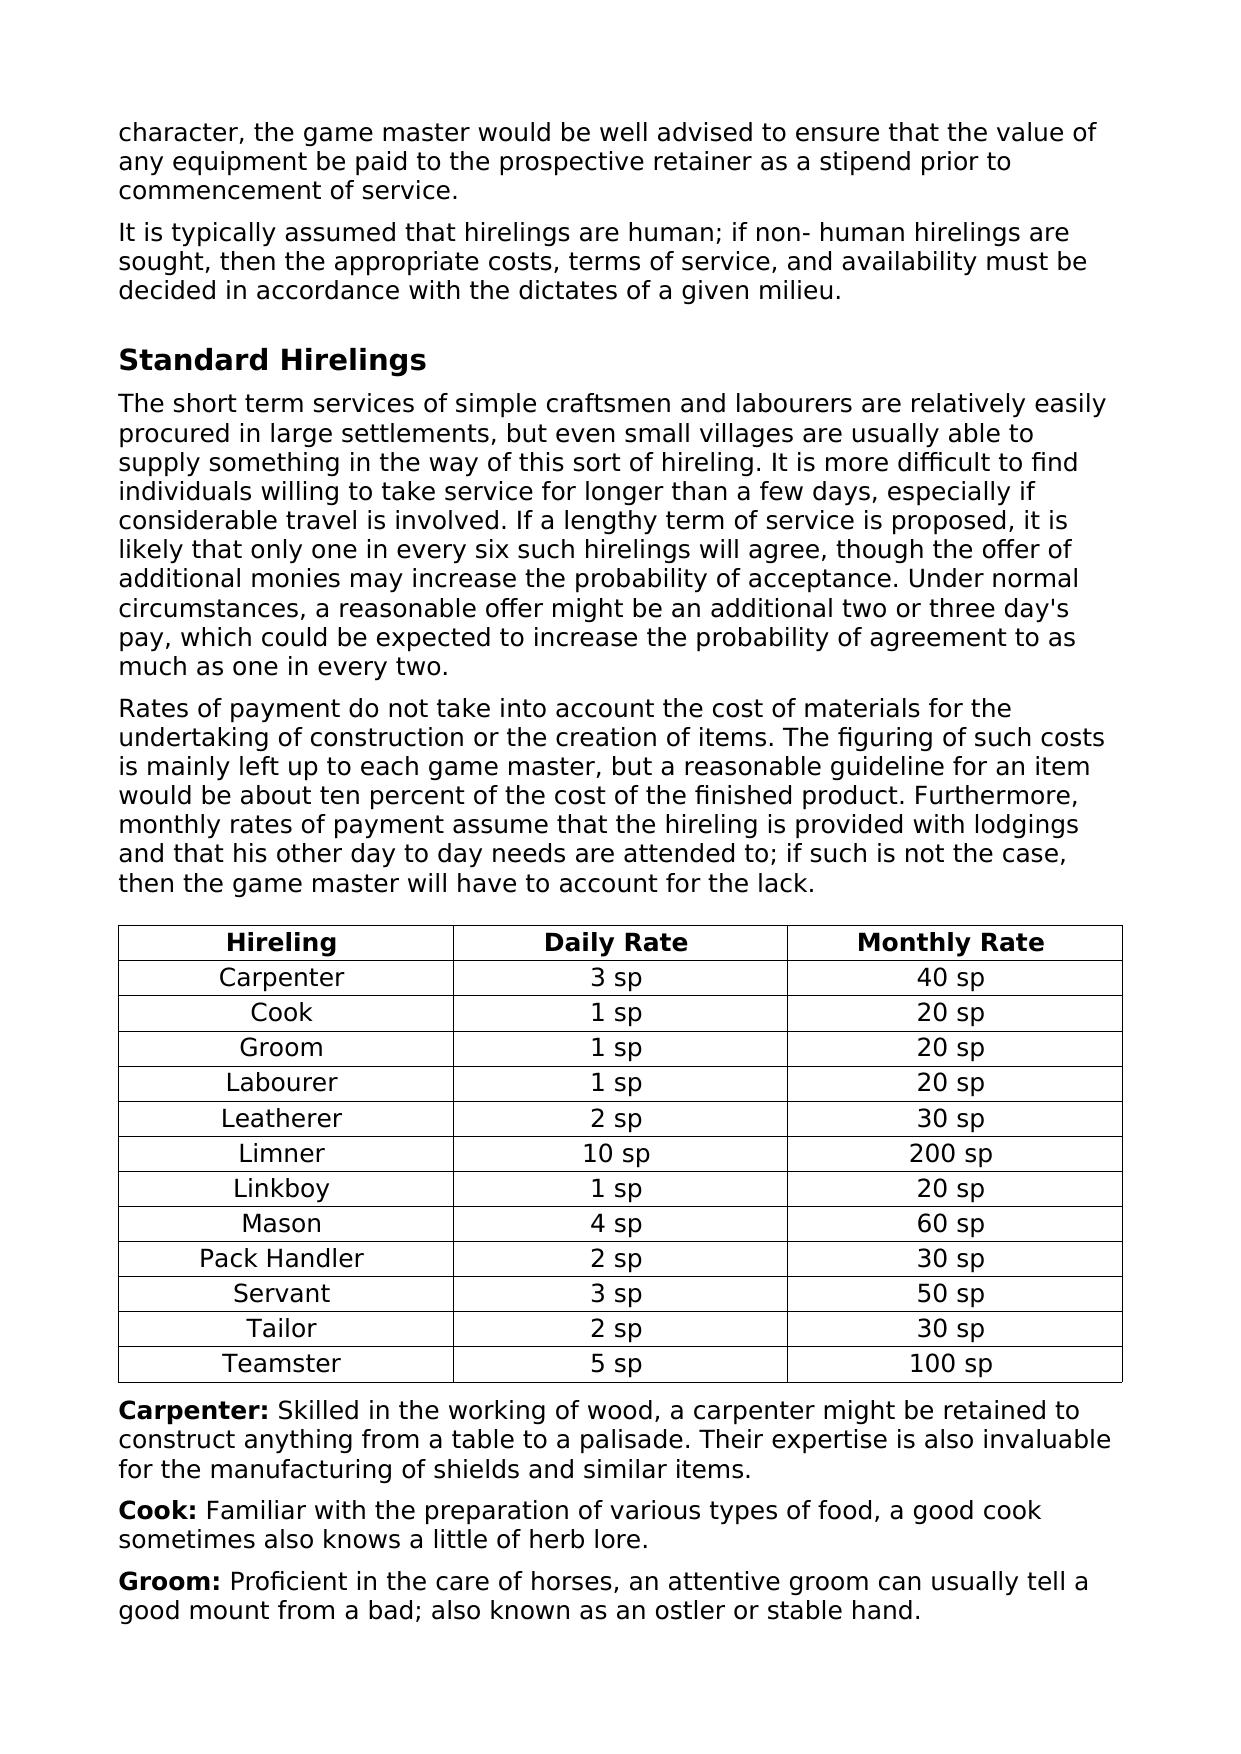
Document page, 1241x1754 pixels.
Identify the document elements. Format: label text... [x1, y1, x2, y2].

table_cell 20 sp [788, 1067, 1122, 1101]
table_cell 3 sp [454, 1277, 787, 1311]
text Cook: Familiar with the preparation of various types of food, a good cook sometimes also knows a little of herb lore. [118, 1496, 1122, 1555]
table_cell 20 sp [788, 1032, 1122, 1066]
table_cell 2 sp [454, 1312, 787, 1346]
table_header Monthly Rate [788, 926, 1122, 960]
table_cell 40 sp [788, 961, 1122, 995]
table_cell Linkboy [119, 1172, 453, 1206]
text Rates of payment do not take into account the cost of materials for the undertaking of construction or the creation of items. The figuring of such costs is mainly left up to each game master, but a reasonable guideline for an item would be about ten percent of the cost of the finished product. Furthermore, monthly rates of payment assume that the hireling is provided with lodgings and that his other day to day needs are attended to; if such is not the case, then the game master will have to account for the lack. [118, 694, 1122, 898]
table_cell 20 sp [788, 996, 1122, 1031]
table_cell 100 sp [788, 1347, 1122, 1382]
text Carpenter: Skilled in the working of wood, a carpenter might be retained to construct anything from a table to a palisade. Their expertise is also invaluable for the manufacturing of shields and similar items. [118, 1396, 1122, 1484]
table_cell 30 sp [788, 1242, 1122, 1276]
table_cell 60 sp [788, 1207, 1122, 1241]
table_cell 1 sp [454, 996, 787, 1031]
table_cell 4 sp [454, 1207, 787, 1241]
table_cell Pack Handler [119, 1242, 453, 1276]
table_cell Cook [119, 996, 453, 1031]
table_header Daily Rate [454, 926, 787, 960]
table_cell 30 sp [788, 1102, 1122, 1136]
table_cell 3 sp [454, 961, 787, 995]
table_cell 50 sp [788, 1277, 1122, 1311]
table_cell 200 sp [788, 1137, 1122, 1171]
table_cell 2 sp [454, 1102, 787, 1136]
table_cell Limner [119, 1137, 453, 1171]
table_cell Teamster [119, 1347, 453, 1382]
text It is typically assumed that hirelings are human; if non- human hirelings are sought, then the appropriate costs, terms of service, and availability must be decided in accordance with the dictates of a given milieu. [118, 218, 1122, 306]
table_cell 1 sp [454, 1172, 787, 1206]
table_cell 1 sp [454, 1067, 787, 1101]
table_cell Leatherer [119, 1102, 453, 1136]
text character, the game master would be well advised to ensure that the value of any equipment be paid to the prospective retainer as a stipend prior to commencement of service. [118, 118, 1122, 206]
text The short term services of simple craftsmen and labourers are relatively easily procured in large settlements, but even small villages are usually able to supply something in the way of this sort of hireling. It is more difficult to find individuals willing to take service for longer than a few days, especially if considerable travel is involved. If a lengthy term of service is proposed, it is likely that only one in every six such hirelings will agree, though the offer of additional monies may increase the probability of acceptance. Under normal circumstances, a reasonable offer might be an additional two or three day's pay, which could be expected to increase the probability of agreement to as much as one in every two. [118, 389, 1122, 681]
table_cell Carpenter [119, 961, 453, 995]
table_cell 20 sp [788, 1172, 1122, 1206]
table_cell Servant [119, 1277, 453, 1311]
table_cell 30 sp [788, 1312, 1122, 1346]
table_cell Mason [119, 1207, 453, 1241]
text Groom: Proficient in the care of horses, an attentive groom can usually tell a good mount from a bad; also known as an ostler or stable hand. [118, 1567, 1122, 1626]
table_header Hireling [119, 926, 453, 960]
table_cell 1 sp [454, 1032, 787, 1066]
table_cell 10 sp [454, 1137, 787, 1171]
subtitle Standard Hirelings [118, 343, 1122, 377]
table_cell Tailor [119, 1312, 453, 1346]
table_cell 5 sp [454, 1347, 787, 1382]
table_cell Labourer [119, 1067, 453, 1101]
table_cell Groom [119, 1032, 453, 1066]
table_cell 2 sp [454, 1242, 787, 1276]
